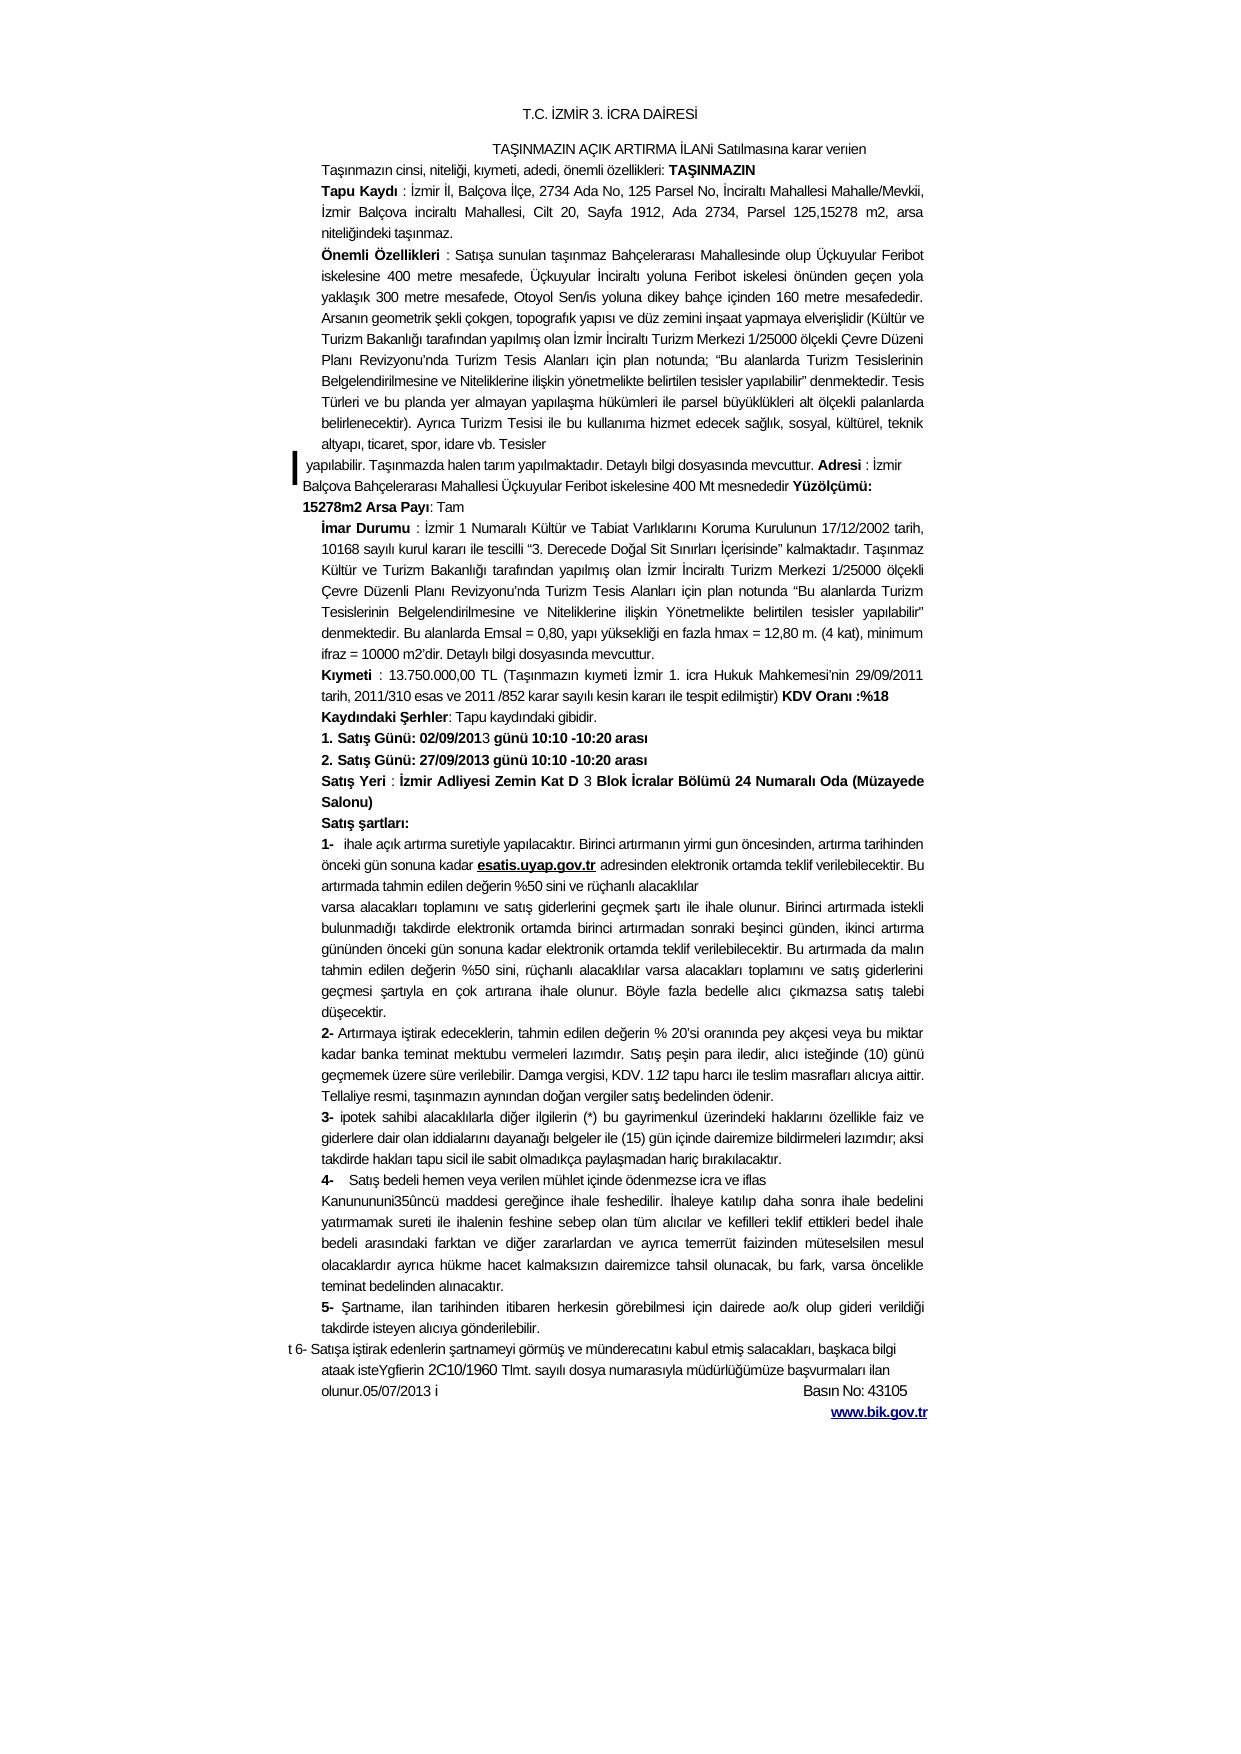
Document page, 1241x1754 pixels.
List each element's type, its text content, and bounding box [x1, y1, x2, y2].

text T.C. İZMİR 3. İCRA DAİRESİ [286, 108, 935, 122]
list Satış Günü: 02/09/2013 günü 10:10 -10:20 arası [321, 727, 958, 748]
text I yapılabilir. Taşınmazda halen tarım yapılmaktadır. Detaylı bilgi dosyasında mevcuttur. Adresi : İzmir Balçova Bahçelerarası Mahallesi Üçkuyular Feribot iskelesine 400 Mt mesnededir Yüzölçümü: 15278m2 Arsa Payı: Tam [288, 453, 924, 517]
text İmar Durumu : İzmir 1 Numaralı Kültür ve Tabiat Varlıklarını Koruma Kurulunun 17/12/2002 tarih, 10168 sayılı kurul kararı ile tescilli “3. Derecede Doğal Sit Sınırları İçerisinde” kalmaktadır. Taşınmaz Kültür ve Turizm Bakanlığı tarafından yapılmış olan İzmir İnciraltı Turizm Merkezi 1/25000 ölçekli Çevre Düzenli Planı Revizyonu’nda Turizm Tesis Alanları için plan notunda “Bu alanlarda Turizm Tesislerinin Belgelendirilmesine ve Niteliklerine ilişkin Yönetmelikte belirtilen tesisler yapılabilir'’ denmektedir. Bu alanlarda Emsal = 0,80, yapı yüksekliği en fazla hmax = 12,80 m. (4 kat), minimum ifraz = 10000 m2’dir. Detaylı bilgi dosyasında mevcuttur. [321, 517, 924, 664]
text Satış Yeri : İzmir Adliyesi Zemin Kat D 3 Blok İcralar Bölümü 24 Numaralı Oda (Müzayede Salonu) [321, 769, 924, 811]
text TAŞINMAZIN AÇIK ARTIRMA İLANi Satılmasına karar verıien Taşınmazın cinsi, niteliği, kıymeti, adedi, önemli özellikleri: TAŞINMAZIN [321, 138, 893, 180]
list ihale açık artırma suretiyle yapılacaktır. Birinci artırmanın yirmi gun öncesinden, artırma tarihinden önceki gün sonuna kadar esatis.uyap.gov.tr adresinden elektronik ortamda teklif verilebilecektir. Bu artırmada tahmin edilen değerin %50 sini ve rüçhanlı alacaklılar [321, 832, 924, 895]
text www.bik.gov.tr [321, 1400, 958, 1421]
text varsa alacakları toplamını ve satış giderlerini geçmek şartı ile ihale olunur. Birinci artırmada istekli bulunmadığı takdirde elektronik ortamda birinci artırmadan sonraki beşinci günden, ikinci artırma gününden önceki gün sonuna kadar elektronik ortamda teklif verilebilecektir. Bu artırmada da malın tahmin edilen değerin %50 sini, rüçhanlı alacaklılar varsa alacakları toplamını ve satış giderlerini geçmesi şartıyla en çok artırana ihale olunur. Böyle fazla bedelle alıcı çıkmazsa satış talebi düşecektir. [321, 895, 924, 1022]
text Kaydındaki Şerhler: Tapu kaydındaki gibidir. [321, 706, 958, 727]
list Şartname, ilan tarihinden itibaren herkesin görebilmesi için dairede ao/k olup gideri verildiği takdirde isteyen alıcıya gönderilebilir. [321, 1295, 924, 1337]
text t 6- Satışa iştirak edenlerin şartnameyi görmüş ve münderecatını kabul etmiş salacakları, başkaca bilgi ataak isteYgfierin 2C10/1960 Tlmt. sayılı dosya numarasıyla müdürlüğümüze başvurmaları ilan olunur.05/07/2013 i Basın No: 43105 [288, 1337, 924, 1400]
list Satış Günü: 27/09/2013 günü 10:10 -10:20 arası [321, 748, 958, 769]
list ipotek sahibi alacaklılarla diğer ilgilerin (*) bu gayrimenkul üzerindeki haklarını özellikle faiz ve giderlere dair olan iddialarını dayanağı belgeler ile (15) gün içinde dairemize bildirmeleri lazımdır; aksi takdirde hakları tapu sicil ile sabit olmadıkça paylaşmadan hariç bırakılacaktır. [321, 1106, 924, 1169]
text Kanunununi35ûncü maddesi gereğince ihale feshedilir. İhaleye katılıp daha sonra ihale bedelini yatırmamak sureti ile ihalenin feshine sebep olan tüm alıcılar ve kefilleri teklif ettikleri bedel ihale bedeli arasındaki farktan ve diğer zararlardan ve ayrıca temerrüt faizinden müteselsilen mesul olacaklardır ayrıca hükme hacet kalmaksızın dairemizce tahsil olunacak, bu fark, varsa öncelikle teminat bedelinden alınacaktır. [321, 1190, 924, 1295]
list Artırmaya iştirak edeceklerin, tahmin edilen değerin % 20’si oranında pey akçesi veya bu miktar kadar banka teminat mektubu vermeleri lazımdır. Satış peşin para iledir, alıcı isteğinde (10) günü geçmemek üzere süre verilebilir. Damga vergisi, KDV. 112 tapu harcı ile teslim masrafları alıcıya aittir. Tellaliye resmi, taşınmazın aynından doğan vergiler satış bedelinden ödenir. [321, 1022, 924, 1106]
text Kıymeti : 13.750.000,00 TL (Taşınmazın kıymeti İzmir 1. icra Hukuk Mahkemesi’nin 29/09/2011 tarih, 2011/310 esas ve 2011 /852 karar sayılı kesin kararı ile tespit edilmiştir) KDV Oranı :%18 [321, 664, 924, 706]
text Tapu Kaydı : İzmir İl, Balçova İlçe, 2734 Ada No, 125 Parsel No, İnciraltı Mahallesi Mahalle/Mevkii, İzmir Balçova inciraltı Mahallesi, Cilt 20, Sayfa 1912, Ada 2734, Parsel 125,15278 m2, arsa niteliğindeki taşınmaz. [321, 180, 924, 243]
list Satış bedeli hemen veya verilen mühlet içinde ödenmezse icra ve iflas [321, 1169, 958, 1190]
text Satış şartları: [321, 811, 958, 832]
text Önemli Özellikleri : Satışa sunulan taşınmaz Bahçelerarası Mahallesinde olup Üçkuyular Feribot iskelesine 400 metre mesafede, Üçkuyular İnciraltı yoluna Feribot iskelesi önünden geçen yola yaklaşık 300 metre mesafede, Otoyol Sen/is yoluna dikey bahçe içinden 160 metre mesafededir. Arsanın geometrik şekli çokgen, topografık yapısı ve düz zemini inşaat yapmaya elverişlidir (Kültür ve Turizm Bakanlığı tarafından yapılmış olan İzmir İnciraltı Turizm Merkezi 1/25000 ölçekli Çevre Düzeni Planı Revizyonu’nda Turizm Tesis Alanları için plan notunda; “Bu alanlarda Turizm Tesislerinin Belgelendirilmesine ve Niteliklerine ilişkin yönetmelikte belirtilen tesisler yapılabilir” denmektedir. Tesis Türleri ve bu planda yer almayan yapılaşma hükümleri ile parsel büyüklükleri alt ölçekli palanlarda belirlenecektir). Ayrıca Turizm Tesisi ile bu kullanıma hizmet edecek sağlık, sosyal, kültürel, teknik altyapı, ticaret, spor, idare vb. Tesisler [321, 243, 924, 453]
